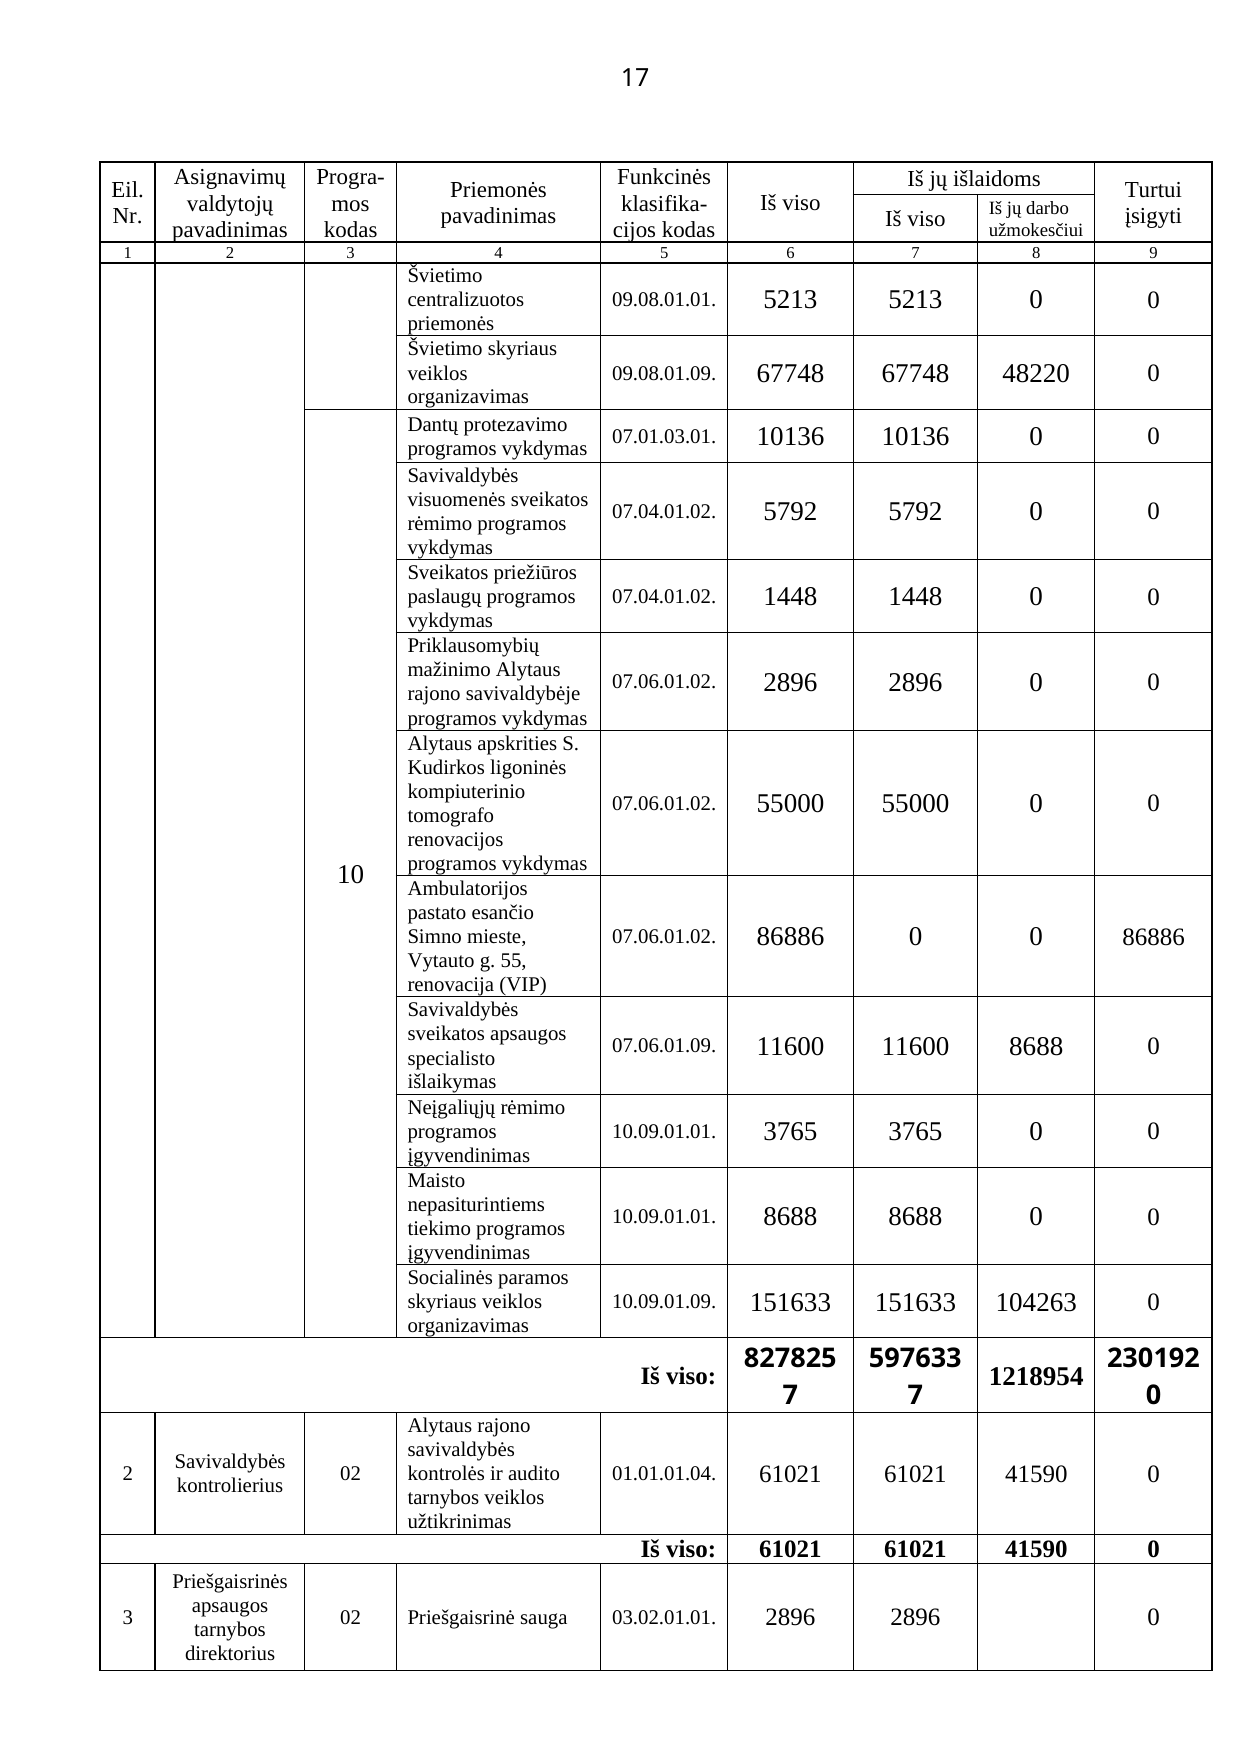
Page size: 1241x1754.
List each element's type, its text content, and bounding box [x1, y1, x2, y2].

table_cell Savivaldybės kontrolierius [156, 1413, 304, 1533]
table_cell Iš jų darbo užmokesčiui [978, 195, 1094, 241]
table_cell 3 [101, 1564, 154, 1669]
table_cell 67748 [854, 336, 977, 408]
table_cell 4 [397, 243, 600, 262]
table_cell 0 [1095, 410, 1211, 462]
table_cell 3 [305, 243, 396, 262]
table_cell 41590 [978, 1535, 1094, 1563]
table_cell 0 [1095, 1168, 1211, 1264]
table_header Asignavimų valdytojų pavadinimas [156, 163, 304, 241]
table_cell 2 [101, 1413, 154, 1533]
table_cell 3765 [728, 1095, 853, 1167]
table_cell [978, 1564, 1094, 1669]
table_header Turtui įsigyti [1095, 163, 1211, 241]
table_cell 0 [978, 410, 1094, 462]
table_cell 9 [1095, 243, 1211, 262]
table_cell 07.06.01.02. [601, 633, 727, 729]
table_cell 61021 [728, 1535, 853, 1563]
table_cell 10.09.01.09. [601, 1265, 727, 1337]
table_cell 55000 [728, 731, 853, 875]
table_cell Priklausomybių mažinimo Alytaus rajono savivaldybėje programos vykdymas [397, 633, 600, 729]
table_cell 11600 [854, 997, 977, 1093]
table_cell Priešgaisrinė sauga [397, 1564, 600, 1669]
table_cell 0 [1095, 560, 1211, 632]
table_cell Socialinės paramos skyriaus veiklos organizavimas [397, 1265, 600, 1337]
table_cell 0 [978, 463, 1094, 559]
table_header Iš jų išlaidoms [854, 163, 1094, 194]
table_cell 1448 [854, 560, 977, 632]
table_cell 2896 [854, 633, 977, 729]
table_cell 5213 [854, 264, 977, 335]
table_cell 10 [305, 410, 396, 1337]
table_cell Švietimo skyriaus veiklos organizavimas [397, 336, 600, 408]
table_cell 09.08.01.09. [601, 336, 727, 408]
table_cell 61021 [854, 1413, 977, 1533]
table_cell 0 [1095, 463, 1211, 559]
table_cell [101, 264, 154, 1337]
table_header Progra-mos kodas [305, 163, 396, 241]
table_cell 55000 [854, 731, 977, 875]
table_cell 8 [978, 243, 1094, 262]
table_cell 61021 [728, 1413, 853, 1533]
table_cell 09.08.01.01. [601, 264, 727, 335]
table_cell 8688 [854, 1168, 977, 1264]
table_cell 86886 [728, 876, 853, 996]
table_cell Alytaus rajono savivaldybės kontrolės ir audito tarnybos veiklos užtikrinimas [397, 1413, 600, 1533]
table_cell 07.06.01.02. [601, 731, 727, 875]
table_cell Dantų protezavimo programos vykdymas [397, 410, 600, 462]
table_cell 67748 [728, 336, 853, 408]
table_cell Ambulatorijos pastato esančio Simno mieste, Vytauto g. 55, renovacija (VIP) [397, 876, 600, 996]
table_cell 1448 [728, 560, 853, 632]
table_cell 1 [101, 243, 154, 262]
table_cell 104263 [978, 1265, 1094, 1337]
table_cell 07.06.01.09. [601, 997, 727, 1093]
table_cell 02 [305, 1564, 396, 1669]
table_header Funkcinės klasifika-cijos kodas [601, 163, 727, 241]
table_cell 3765 [854, 1095, 977, 1167]
table_cell Savivaldybės visuomenės sveikatos rėmimo programos vykdymas [397, 463, 600, 559]
table_cell 0 [978, 731, 1094, 875]
table_cell 01.01.01.04. [601, 1413, 727, 1533]
table_cell Švietimo centralizuotos priemonės [397, 264, 600, 335]
table_cell 0 [854, 876, 977, 996]
table_cell 5792 [854, 463, 977, 559]
table_cell Neįgaliųjų rėmimo programos įgyvendinimas [397, 1095, 600, 1167]
table_cell 0 [978, 264, 1094, 335]
table_cell 07.04.01.02. [601, 560, 727, 632]
table_cell Alytaus apskrities S. Kudirkos ligoninės kompiuterinio tomografo renovacijos programos vykdymas [397, 731, 600, 875]
table_cell 0 [1095, 997, 1211, 1093]
table_cell 48220 [978, 336, 1094, 408]
table_cell 5213 [728, 264, 853, 335]
table_cell 07.06.01.02. [601, 876, 727, 996]
table_cell Iš viso: [101, 1338, 727, 1412]
table_cell 5792 [728, 463, 853, 559]
table_cell 07.04.01.02. [601, 463, 727, 559]
table_cell 03.02.01.01. [601, 1564, 727, 1669]
table_cell Iš viso: [101, 1535, 727, 1563]
table_cell 10136 [728, 410, 853, 462]
table_cell Savivaldybės sveikatos apsaugos specialisto išlaikymas [397, 997, 600, 1093]
table_cell 0 [1095, 336, 1211, 408]
table_cell 61021 [854, 1535, 977, 1563]
table_cell 10136 [854, 410, 977, 462]
table_cell 6 [728, 243, 853, 262]
table_cell Priešgaisrinės apsaugos tarnybos direktorius [156, 1564, 304, 1669]
table_cell 07.01.03.01. [601, 410, 727, 462]
table_cell 7 [854, 243, 977, 262]
table_cell 0 [1095, 1535, 1211, 1563]
table_cell 151633 [728, 1265, 853, 1337]
table_cell 41590 [978, 1413, 1094, 1533]
table_cell [305, 264, 396, 408]
table_cell Maisto nepasiturintiems tiekimo programos įgyvendinimas [397, 1168, 600, 1264]
table_cell 2896 [728, 633, 853, 729]
table_header Iš viso [728, 163, 853, 241]
table_cell Sveikatos priežiūros paslaugų programos vykdymas [397, 560, 600, 632]
table_cell 2 [156, 243, 304, 262]
table_cell 0 [1095, 264, 1211, 335]
table_cell 0 [978, 876, 1094, 996]
table_cell 0 [1095, 1095, 1211, 1167]
table_cell 8688 [728, 1168, 853, 1264]
table_cell 0 [1095, 1413, 1211, 1533]
table_cell 2896 [854, 1564, 977, 1669]
table_cell 11600 [728, 997, 853, 1093]
table_cell 5976337 [854, 1338, 977, 1412]
table_cell 8688 [978, 997, 1094, 1093]
table_header Eil. Nr. [101, 163, 154, 241]
table_cell 0 [978, 633, 1094, 729]
table_cell 5 [601, 243, 727, 262]
table_cell 8278257 [728, 1338, 853, 1412]
table_cell 0 [1095, 633, 1211, 729]
table_cell 86886 [1095, 876, 1211, 996]
table_header Priemonės pavadinimas [397, 163, 600, 241]
table_cell 1218954 [978, 1338, 1094, 1412]
table_cell 10.09.01.01. [601, 1095, 727, 1167]
table_cell 0 [1095, 1564, 1211, 1669]
table_cell Iš viso [854, 195, 977, 241]
table_cell 0 [978, 560, 1094, 632]
table_cell 151633 [854, 1265, 977, 1337]
table_cell 0 [1095, 731, 1211, 875]
table_cell 0 [978, 1168, 1094, 1264]
table_cell 2896 [728, 1564, 853, 1669]
table_cell 02 [305, 1413, 396, 1533]
table_cell 10.09.01.01. [601, 1168, 727, 1264]
table_cell [156, 264, 304, 1337]
table_cell 0 [1095, 1265, 1211, 1337]
table_cell 2301920 [1095, 1338, 1211, 1412]
table_cell 0 [978, 1095, 1094, 1167]
